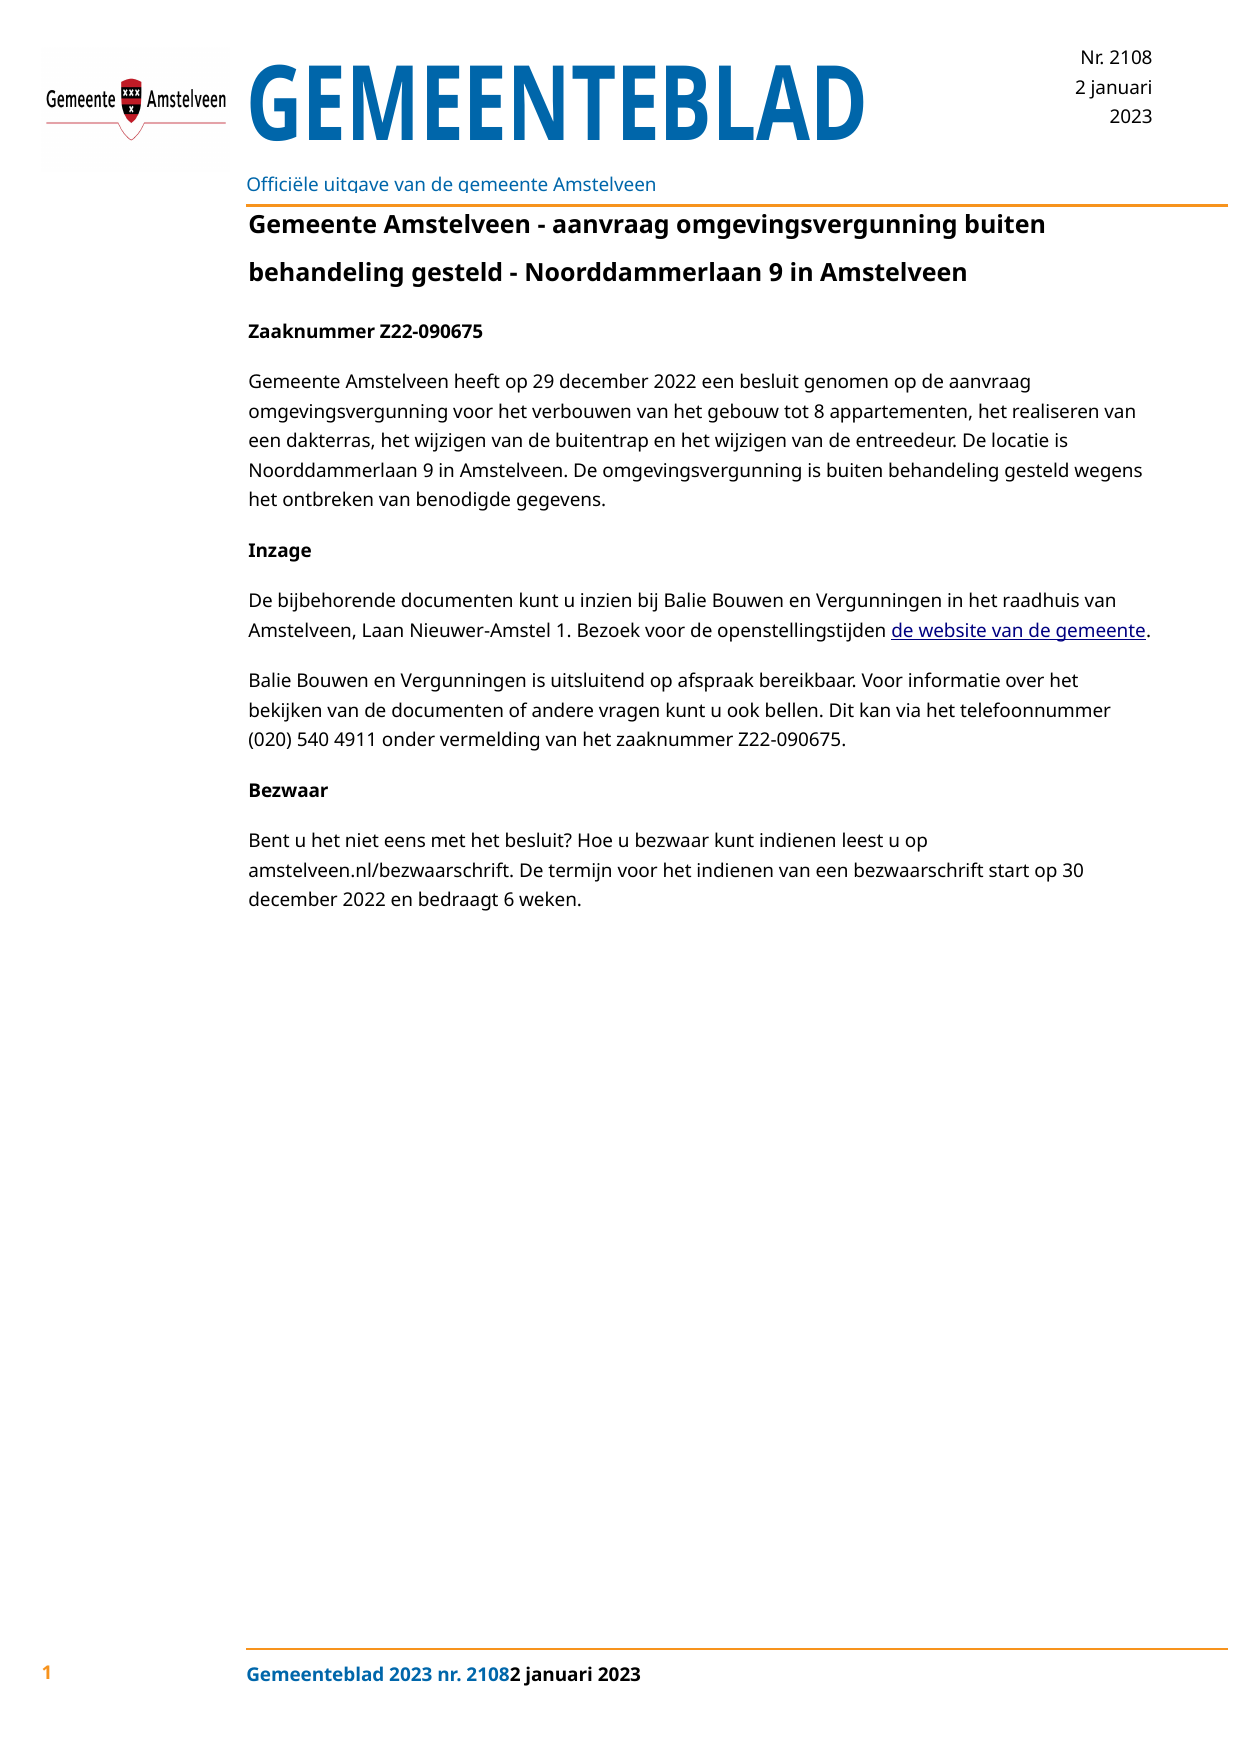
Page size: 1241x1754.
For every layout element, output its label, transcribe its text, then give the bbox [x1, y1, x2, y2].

text Gemeente Amstelveen - aanvraag omgevingsvergunning buiten behandeling gesteld - Noorddammerlaan 9 in Amstelveen [248, 207, 1152, 288]
text De bijbehorende documenten kunt u inzien bij Balie Bouwen en Vergunningen in het raadhuis van Amstelveen, Laan Nieuwer-Amstel 1. Bezoek voor de openstellingstijden de website van de gemeente. [248, 587, 1152, 643]
text Bezwaar [248, 777, 1152, 803]
picture [41, 47, 231, 172]
text Gemeente Amstelveen heeft op 29 december 2022 een besluit genomen op de aanvraag omgevingsvergunning voor het verbouwen van het gebouw tot 8 appartementen, het realiseren van een dakterras, het wijzigen van de buitentrap en het wijzigen van de entreedeur. De locatie is Noorddammerlaan 9 in Amstelveen. De omgevingsvergunning is buiten behandeling gesteld wegens het ontbreken van benodigde gegevens. [248, 368, 1152, 512]
text Balie Bouwen en Vergunningen is uitsluitend op afspraak bereikbaar. Voor informatie over het bekijken van de documenten of andere vragen kunt u ook bellen. Dit kan via het telefoonnummer (020) 540 4911 onder vermelding van het zaaknummer Z22-090675. [248, 667, 1152, 752]
text Bent u het niet eens met het besluit? Hoe u bezwaar kunt indienen leest u op amstelveen.nl/bezwaarschrift. De termijn voor het indienen van een bezwaarschrift start op 30 december 2022 en bedraagt 6 weken. [248, 827, 1152, 912]
text Zaaknummer Z22-090675 [248, 318, 1152, 344]
text Inzage [248, 537, 1152, 563]
